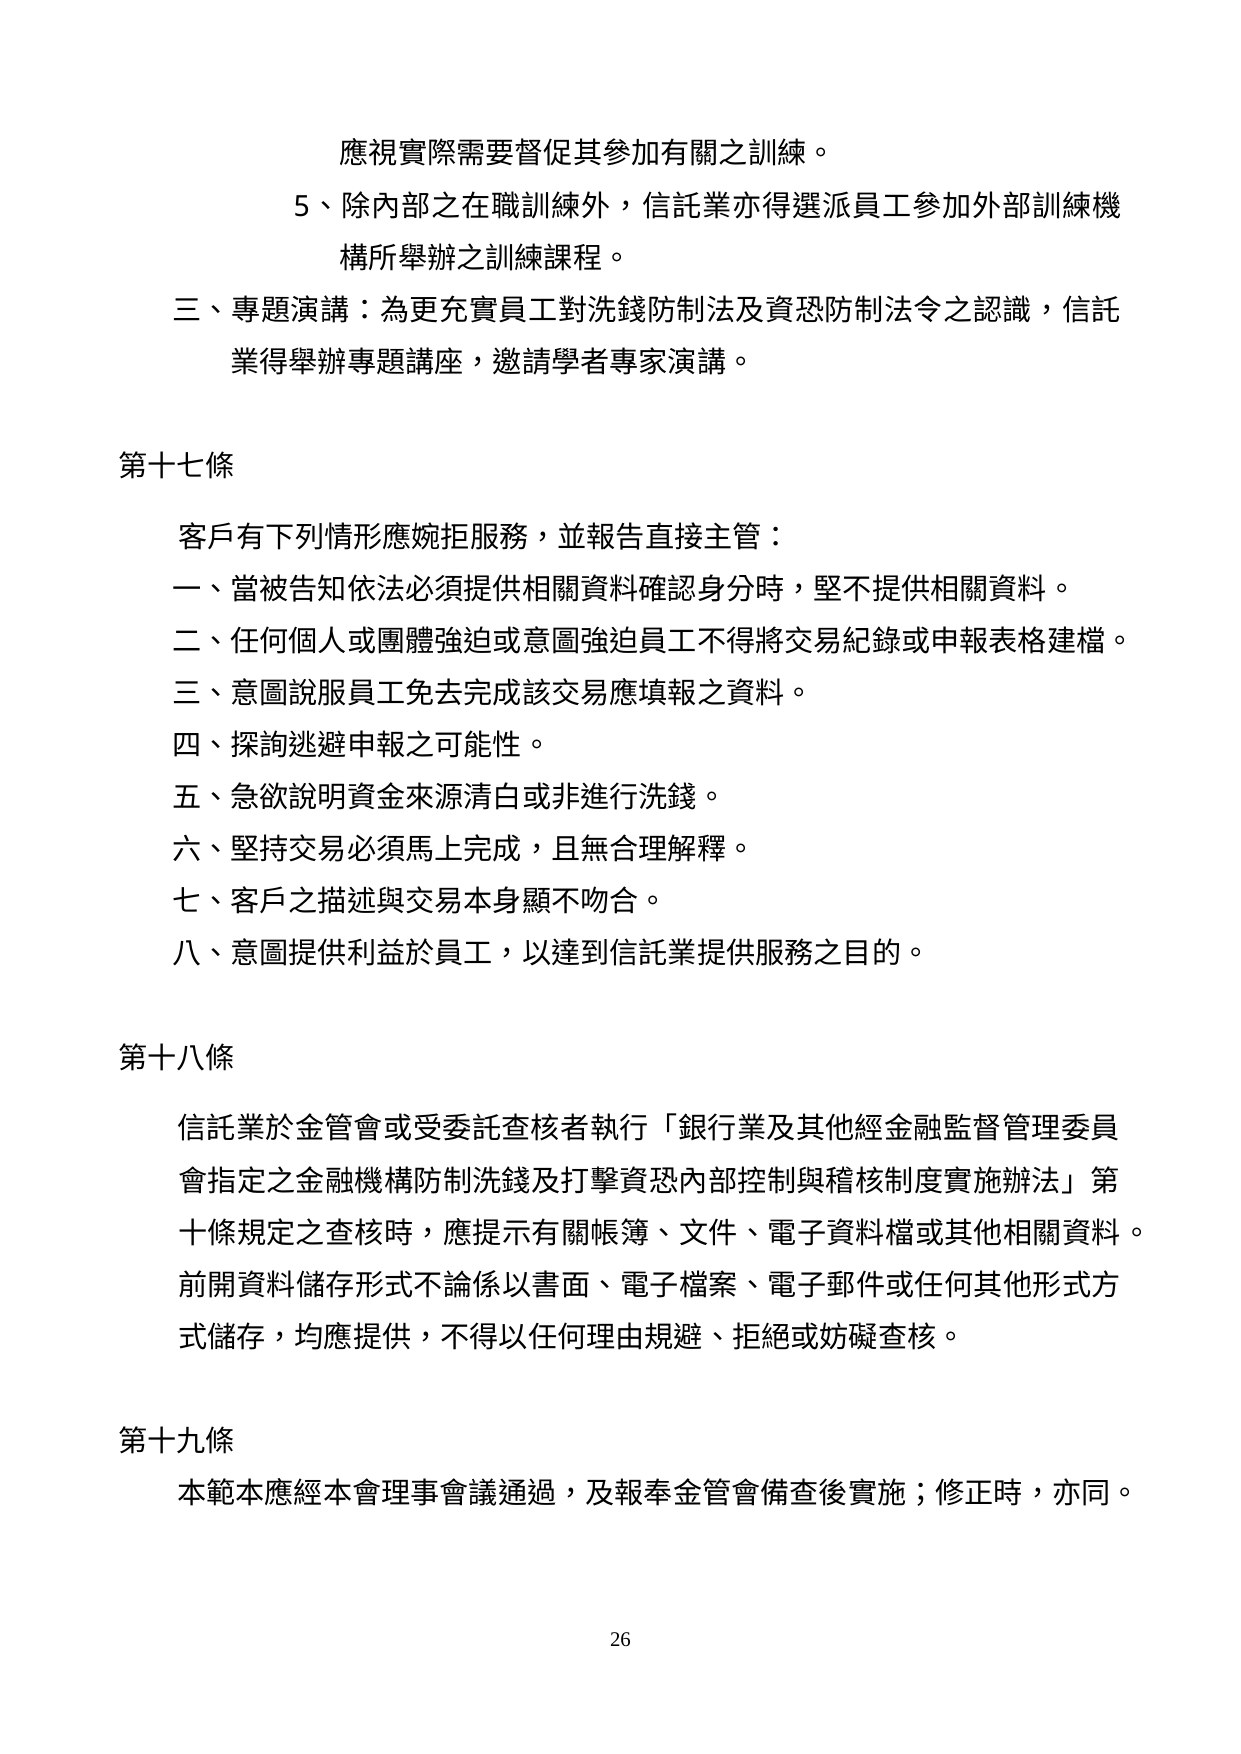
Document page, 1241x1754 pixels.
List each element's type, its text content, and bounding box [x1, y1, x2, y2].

text 第十九條 [118, 1410, 1122, 1462]
text 六、堅持交易必須馬上完成，且無合理解釋。 [172, 818, 1122, 870]
text 八、意圖提供利益於員工，以達到信託業提供服務之目的。 [172, 922, 1122, 974]
text 客戶有下列情形應婉拒服務，並報告直接主管： [178, 506, 1122, 558]
text 五、急欲說明資金來源清白或非進行洗錢。 [172, 766, 1122, 818]
text 四、探詢逃避申報之可能性。 [172, 714, 1122, 766]
text 5、除內部之在職訓練外，信託業亦得選派員工參加外部訓練機構所舉辦之訓練課程。 [293, 174, 1122, 278]
text 第十七條 [118, 435, 1122, 487]
text 三、意圖說服員工免去完成該交易應填報之資料。 [172, 662, 1122, 714]
text 信託業於金管會或受委託查核者執行「銀行業及其他經金融監督管理委員會指定之金融機構防制洗錢及打擊資恐內部控制與稽核制度實施辦法」第十條規定之查核時，應提示有關帳簿、文件、電子資料檔或其他相關資料。前開資料儲存形式不論係以書面、電子檔案、電子郵件或任何其他形式方式儲存，均應提供，不得以任何理由規避、拒絕或妨礙查核。 [177, 1097, 1122, 1358]
text 4、專責單位應定期瞭解員工參加訓練之情形，對於未曾參加者，應視實際需要督促其參加有關之訓練。 [293, 122, 1122, 174]
text 一、當被告知依法必須提供相關資料確認身分時，堅不提供相關資料。 [172, 558, 1122, 610]
text 第十八條 [118, 1026, 1122, 1078]
text 三、專題演講：為更充實員工對洗錢防制法及資恐防制法令之認識，信託業得舉辦專題講座，邀請學者專家演講。 [172, 278, 1122, 383]
text 七、客戶之描述與交易本身顯不吻合。 [172, 870, 1122, 922]
text 本範本應經本會理事會議通過，及報奉金管會備查後實施；修正時，亦同。 [177, 1462, 1122, 1514]
text 二、任何個人或團體強迫或意圖強迫員工不得將交易紀錄或申報表格建檔。 [172, 610, 1122, 662]
